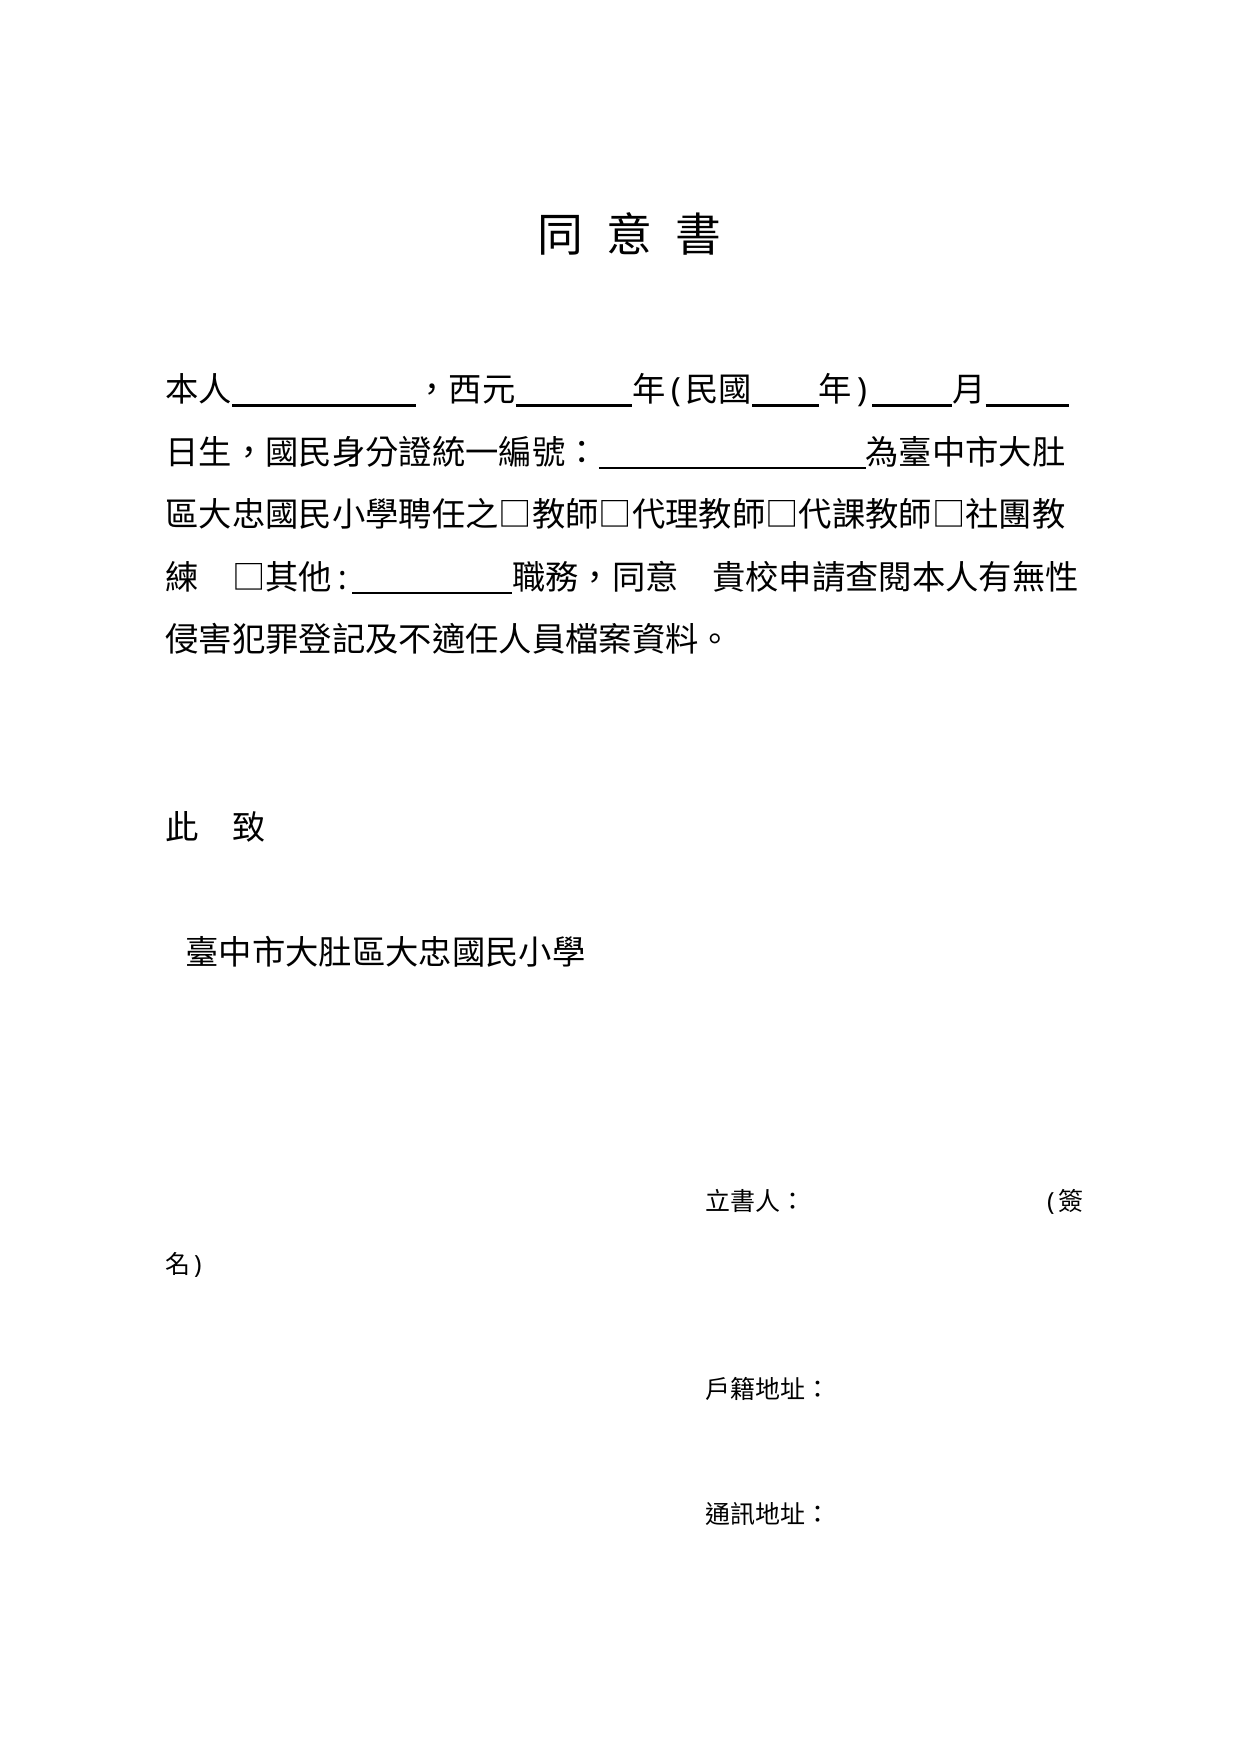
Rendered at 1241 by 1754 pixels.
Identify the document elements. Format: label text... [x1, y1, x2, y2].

text 通訊地址： [165, 1471, 1092, 1533]
text 戶籍地址： [165, 1346, 1092, 1408]
text 本人 ，西元 年(民國 年) 月 日生，國民身分證統一編號： 為臺中市大肚區大忠國民小學聘任之□教師□代理教師□代課教師□社團教練 □其他: 職務，同意 貴校申請查閱本人有無性侵害犯罪登記及不適任人員檔案資料。 [165, 346, 1092, 658]
text 立書人： (簽名) [165, 1158, 1092, 1283]
text 此 致 [165, 783, 1092, 846]
text 同 意 書 [165, 158, 1092, 283]
text 臺中市大肚區大忠國民小學 [165, 908, 1092, 971]
